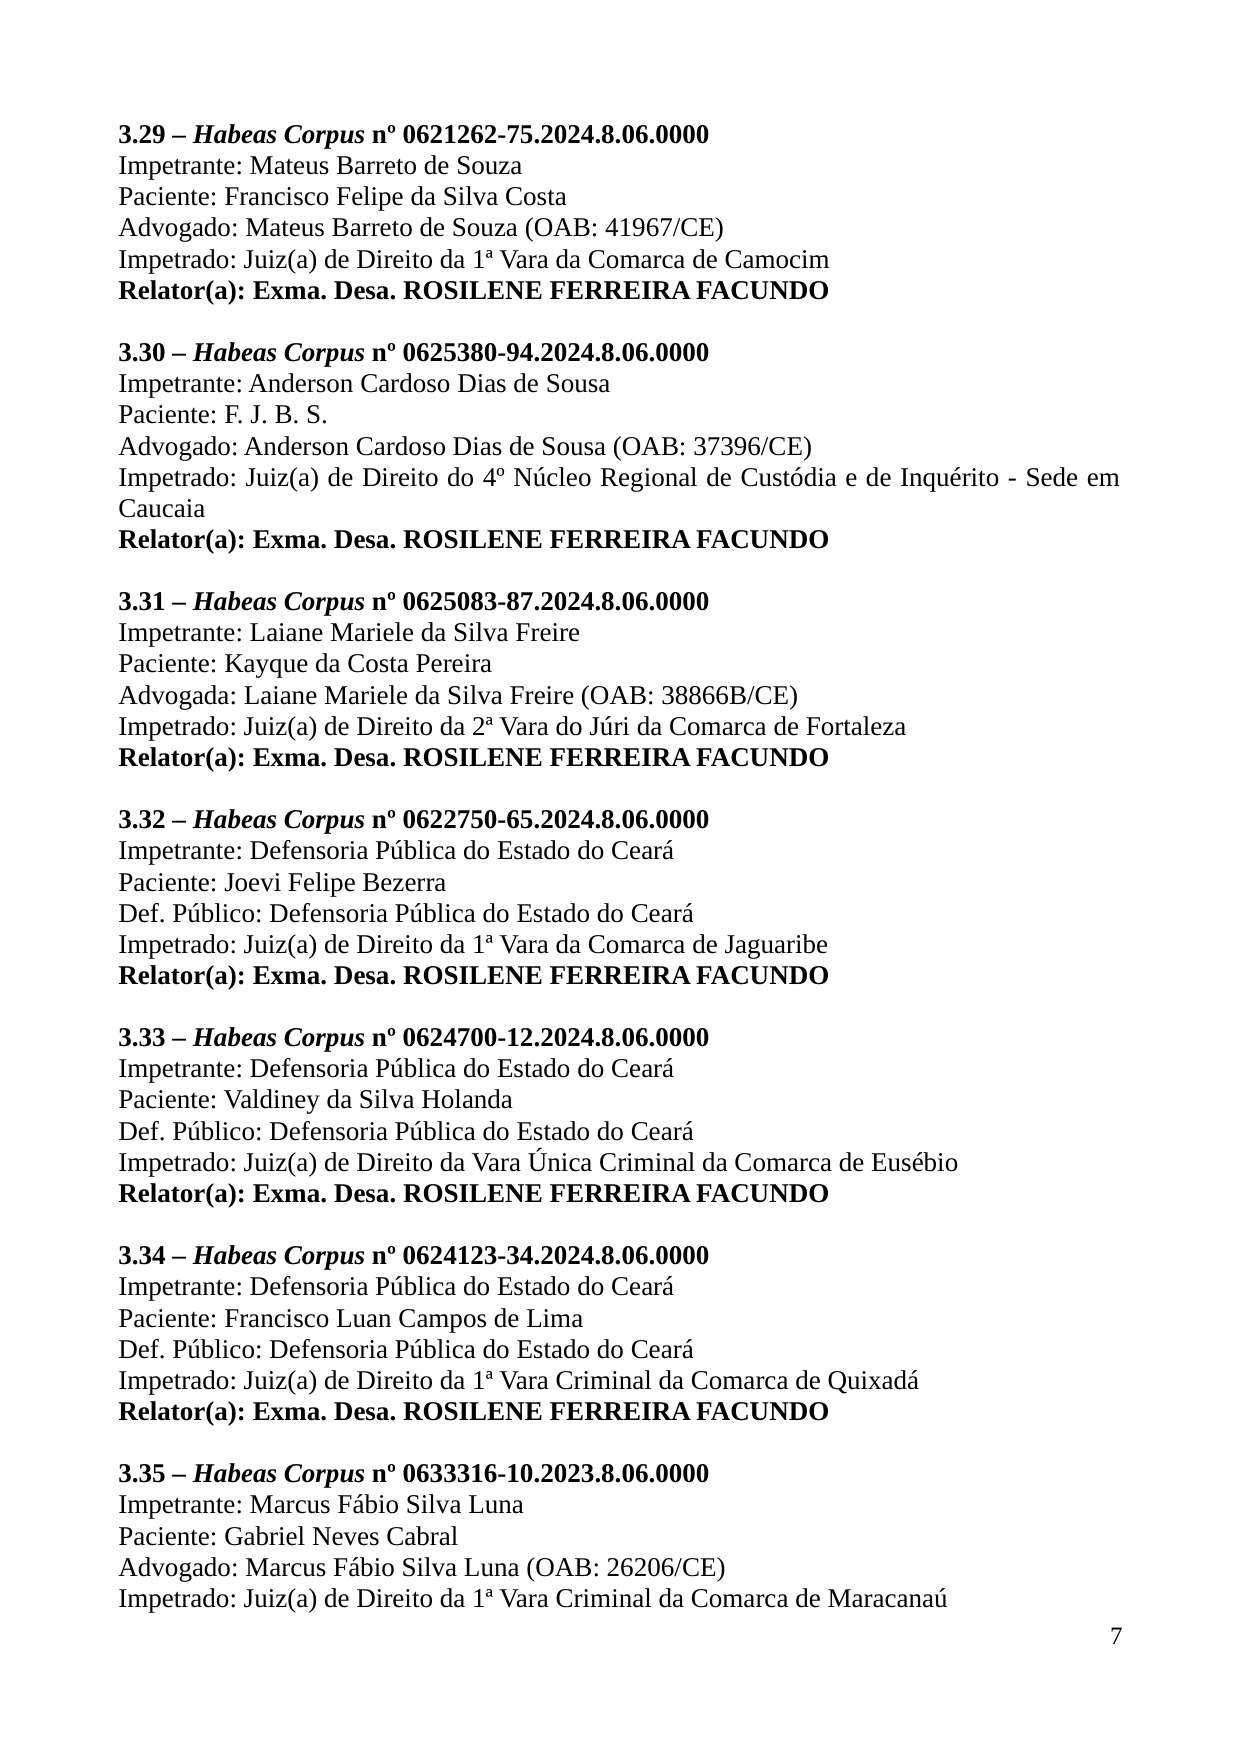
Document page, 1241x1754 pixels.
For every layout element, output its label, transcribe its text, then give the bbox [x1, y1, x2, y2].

text Impetrado: Juiz(a) de Direito da 1ª Vara Criminal da Comarca de Quixadá [118, 1364, 1122, 1395]
text Impetrado: Juiz(a) de Direito da 1ª Vara Criminal da Comarca de Maracanaú [118, 1582, 1122, 1613]
text Paciente: Valdiney da Silva Holanda [118, 1084, 1122, 1115]
text Paciente: Francisco Felipe da Silva Costa [118, 180, 1122, 212]
text Advogado: Mateus Barreto de Souza (OAB: 41967/CE) [118, 212, 1122, 243]
text Impetrante: Defensoria Pública do Estado do Ceará [118, 1271, 1122, 1302]
text 3.30 – Habeas Corpus nº 0625380-94.2024.8.06.0000 [118, 336, 1122, 367]
text Advogado: Anderson Cardoso Dias de Sousa (OAB: 37396/CE) [118, 429, 1122, 461]
text Relator(a): Exma. Desa. ROSILENE FERREIRA FACUNDO [118, 1177, 1122, 1208]
text 3.29 – Habeas Corpus nº 0621262-75.2024.8.06.0000 [118, 118, 1122, 149]
text Impetrante: Defensoria Pública do Estado do Ceará [118, 834, 1122, 866]
text 3.35 – Habeas Corpus nº 0633316-10.2023.8.06.0000 [118, 1457, 1122, 1488]
text Impetrado: Juiz(a) de Direito da Vara Única Criminal da Comarca de Eusébio [118, 1146, 1122, 1177]
text 3.32 – Habeas Corpus nº 0622750-65.2024.8.06.0000 [118, 803, 1122, 834]
text Impetrante: Marcus Fábio Silva Luna [118, 1488, 1122, 1520]
text Paciente: Gabriel Neves Cabral [118, 1520, 1122, 1551]
text 3.34 – Habeas Corpus nº 0624123-34.2024.8.06.0000 [118, 1239, 1122, 1271]
text Relator(a): Exma. Desa. ROSILENE FERREIRA FACUNDO [118, 523, 1122, 554]
text 3.31 – Habeas Corpus nº 0625083-87.2024.8.06.0000 [118, 585, 1122, 616]
text Impetrante: Anderson Cardoso Dias de Sousa [118, 367, 1122, 398]
text Impetrado: Juiz(a) de Direito do 4º Núcleo Regional de Custódia e de Inquérito - Sede em Caucaia [118, 461, 1122, 523]
text Paciente: F. J. B. S. [118, 398, 1122, 429]
text Relator(a): Exma. Desa. ROSILENE FERREIRA FACUNDO [118, 741, 1122, 772]
text Impetrado: Juiz(a) de Direito da 1ª Vara da Comarca de Jaguaribe [118, 928, 1122, 959]
text Relator(a): Exma. Desa. ROSILENE FERREIRA FACUNDO [118, 959, 1122, 990]
text Paciente: Kayque da Costa Pereira [118, 648, 1122, 679]
text Advogado: Marcus Fábio Silva Luna (OAB: 26206/CE) [118, 1551, 1122, 1582]
text Impetrado: Juiz(a) de Direito da 1ª Vara da Comarca de Camocim [118, 243, 1122, 274]
text Relator(a): Exma. Desa. ROSILENE FERREIRA FACUNDO [118, 1395, 1122, 1426]
text Impetrante: Defensoria Pública do Estado do Ceará [118, 1052, 1122, 1084]
text Def. Público: Defensoria Pública do Estado do Ceará [118, 897, 1122, 928]
text Paciente: Joevi Felipe Bezerra [118, 866, 1122, 897]
text Impetrante: Mateus Barreto de Souza [118, 149, 1122, 180]
text Impetrante: Laiane Mariele da Silva Freire [118, 616, 1122, 648]
text 3.33 – Habeas Corpus nº 0624700-12.2024.8.06.0000 [118, 1021, 1122, 1052]
text Relator(a): Exma. Desa. ROSILENE FERREIRA FACUNDO [118, 274, 1122, 305]
text Impetrado: Juiz(a) de Direito da 2ª Vara do Júri da Comarca de Fortaleza [118, 710, 1122, 741]
text Def. Público: Defensoria Pública do Estado do Ceará [118, 1333, 1122, 1364]
text Advogada: Laiane Mariele da Silva Freire (OAB: 38866B/CE) [118, 679, 1122, 710]
text Paciente: Francisco Luan Campos de Lima [118, 1302, 1122, 1333]
text Def. Público: Defensoria Pública do Estado do Ceará [118, 1115, 1122, 1146]
